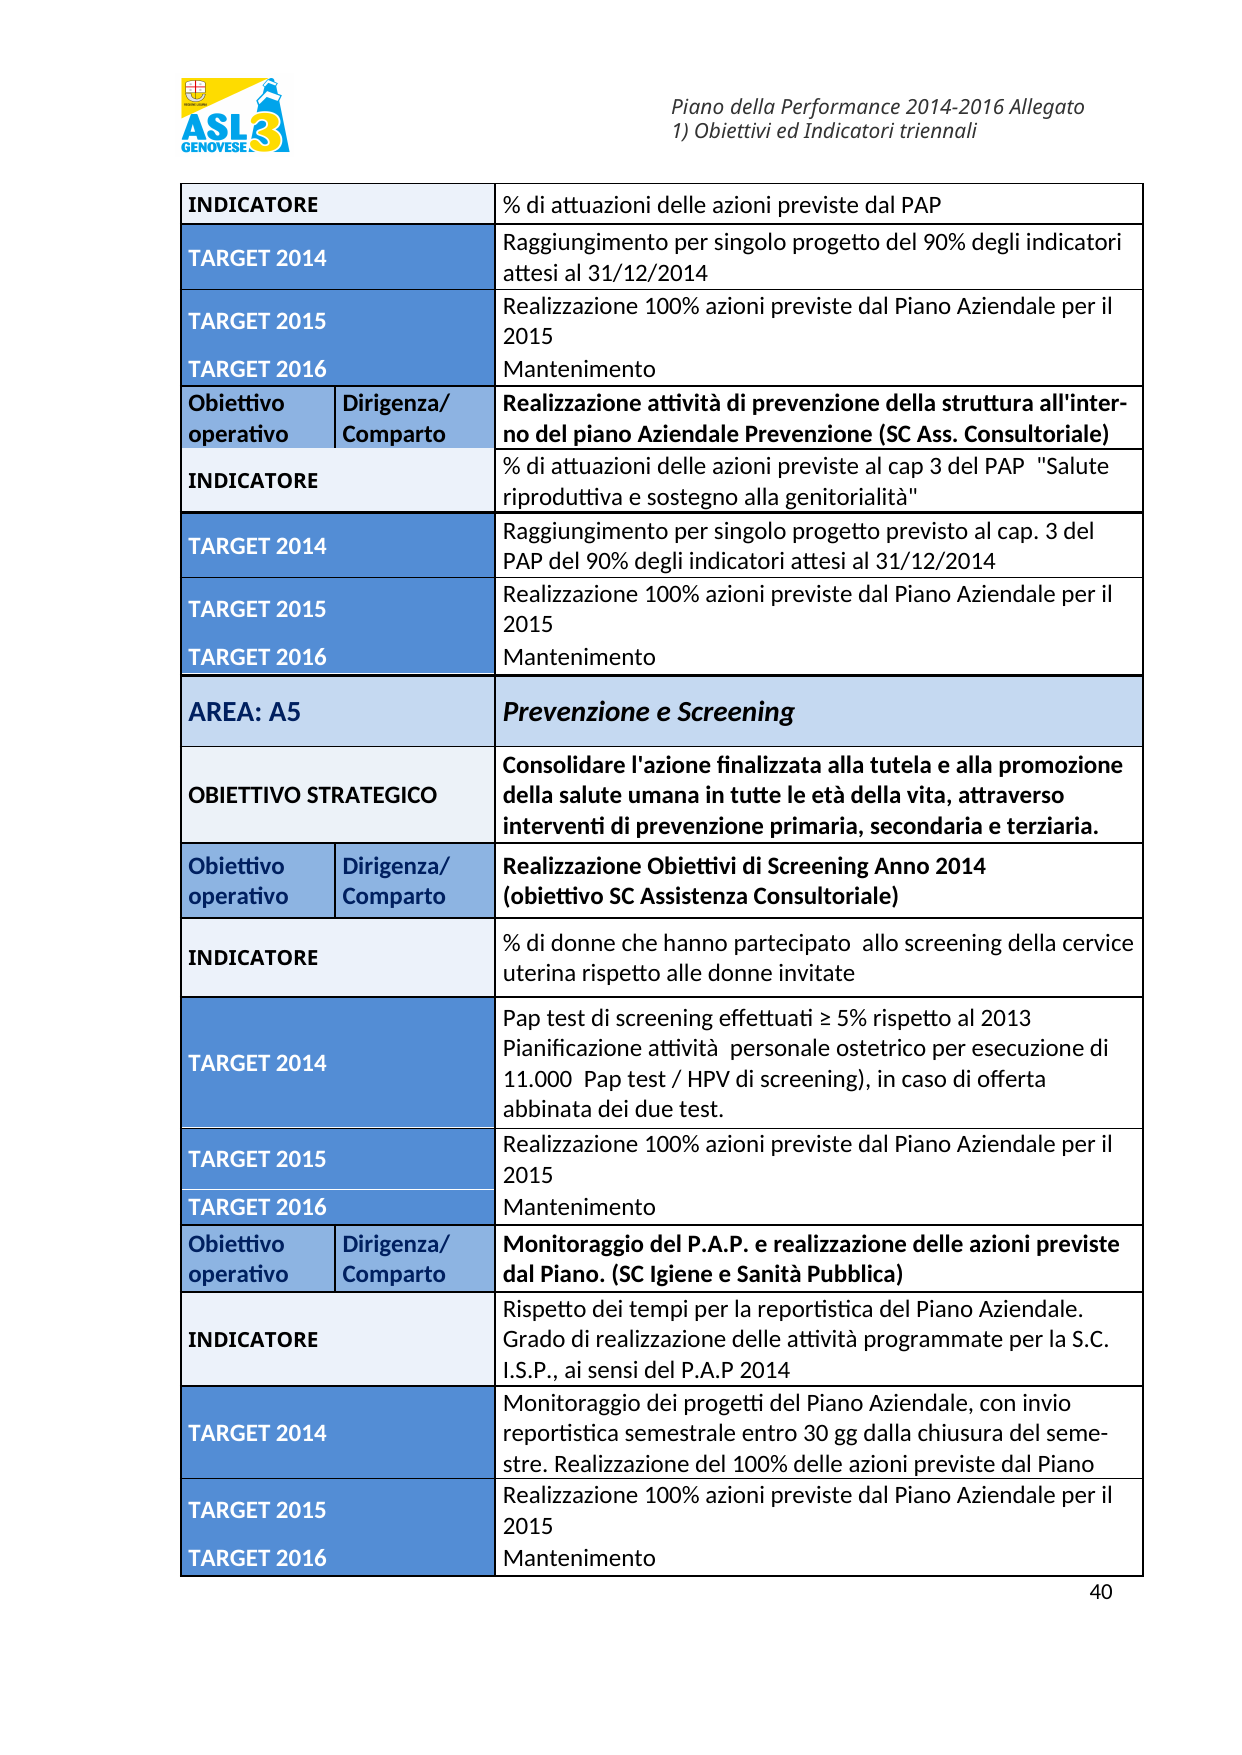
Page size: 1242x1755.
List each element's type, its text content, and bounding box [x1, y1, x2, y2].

table_cell TARGET 2015 [182, 578, 335, 639]
table_cell TARGET 2016 [182, 639, 335, 673]
table_cell [335, 998, 494, 1127]
table_cell Dirigenza/ Comparto [336, 1226, 494, 1291]
table_cell INDICATORE [182, 1293, 494, 1385]
table_cell [335, 1387, 494, 1478]
table_cell TARGET 2016 [182, 351, 335, 385]
table_cell TARGET 2014 [182, 225, 335, 289]
table_cell INDICATORE [182, 919, 494, 996]
table_cell TARGET 2016 [182, 1540, 335, 1575]
table_cell [335, 1540, 494, 1575]
table_cell TARGET 2015 [182, 1479, 335, 1540]
table_cell Prevenzione e Screening [496, 677, 1142, 746]
table_cell % di attuazioni delle azioni previste al cap 3 del PAP "Salute riproduttiva e sostegno alla genitorialità" [496, 450, 1142, 511]
table_cell TARGET 2016 [182, 1190, 335, 1224]
table_cell TARGET 2014 [182, 1387, 335, 1478]
table_cell INDICATORE [182, 448, 494, 511]
table_cell Realizzazione Obiettivi di Screening Anno 2014 (obiettivo SC Assistenza Consultoriale) [496, 844, 1142, 917]
table_cell Mantenimento [496, 351, 1142, 385]
table_cell Monitoraggio del P.A.P. e realizzazione delle azioni previste dal Piano. (SC Igiene e Sanità Pubblica) [496, 1226, 1142, 1291]
table_cell % di attuazioni delle azioni previste dal PAP [496, 184, 1142, 223]
table_cell Realizzazione attività di prevenzione della struttura all'inter-no del piano Aziendale Prevenzione (SC Ass. Consultoriale) [496, 387, 1142, 448]
table_cell [335, 1129, 494, 1189]
table_cell [335, 578, 494, 639]
table_cell Realizzazione 100% azioni previste dal Piano Aziendale per il 2015 [496, 1129, 1142, 1189]
table_cell Obiettivo operativo [182, 844, 334, 917]
table_cell Raggiungimento per singolo progetto previsto al cap. 3 del PAP del 90% degli indicatori attesi al 31/12/2014 [496, 514, 1142, 577]
table_cell [335, 290, 494, 351]
table_cell Consolidare l'azione finalizzata alla tutela e alla promozione della salute umana in tutte le età della vita, attraverso interventi di prevenzione primaria, secondaria e terziaria. [496, 747, 1142, 842]
table_cell Monitoraggio dei progetti del Piano Aziendale, con invio reportistica semestrale entro 30 gg dalla chiusura del seme-stre. Realizzazione del 100% delle azioni previste dal Piano [496, 1387, 1142, 1478]
table_cell Realizzazione 100% azioni previste dal Piano Aziendale per il 2015 [496, 578, 1142, 639]
table_cell [335, 639, 494, 673]
table_cell Realizzazione 100% azioni previste dal Piano Aziendale per il 2015 [496, 290, 1142, 351]
table_cell Dirigenza/ Comparto [336, 387, 494, 448]
table_cell Mantenimento [496, 1540, 1142, 1575]
table_cell TARGET 2015 [182, 1129, 335, 1189]
table_cell Pap test di screening effettuati ≥ 5% rispetto al 2013 Pianificazione attività personale ostetrico per esecuzione di 11.000 Pap test / HPV di screening), in caso di offerta abbinata dei due test. [496, 998, 1142, 1127]
table_cell Rispetto dei tempi per la reportistica del Piano Aziendale. Grado di realizzazione delle attività programmate per la S.C. I.S.P., ai sensi del P.A.P 2014 [496, 1293, 1142, 1385]
table_cell Dirigenza/ Comparto [336, 844, 494, 917]
table_cell [335, 351, 494, 385]
table_cell Raggiungimento per singolo progetto del 90% degli indicatori attesi al 31/12/2014 [496, 225, 1142, 289]
table_cell TARGET 2014 [182, 514, 335, 577]
table_cell [335, 1190, 494, 1224]
table_cell % di donne che hanno partecipato allo screening della cervice uterina rispetto alle donne invitate [496, 919, 1142, 996]
table_cell INDICATORE [182, 184, 494, 223]
table_cell [335, 225, 494, 289]
table_cell Obiettivo operativo [182, 387, 334, 448]
table_cell Mantenimento [496, 639, 1142, 673]
table_cell Realizzazione 100% azioni previste dal Piano Aziendale per il 2015 [496, 1479, 1142, 1540]
table_cell [335, 1479, 494, 1540]
table_cell Mantenimento [496, 1190, 1142, 1224]
table_cell OBIETTIVO STRATEGICO [182, 747, 494, 842]
table_cell [335, 514, 494, 577]
table_cell TARGET 2014 [182, 998, 335, 1127]
table_cell AREA: A5 [182, 677, 494, 746]
table_cell Obiettivo operativo [182, 1226, 334, 1291]
table_cell TARGET 2015 [182, 290, 335, 351]
